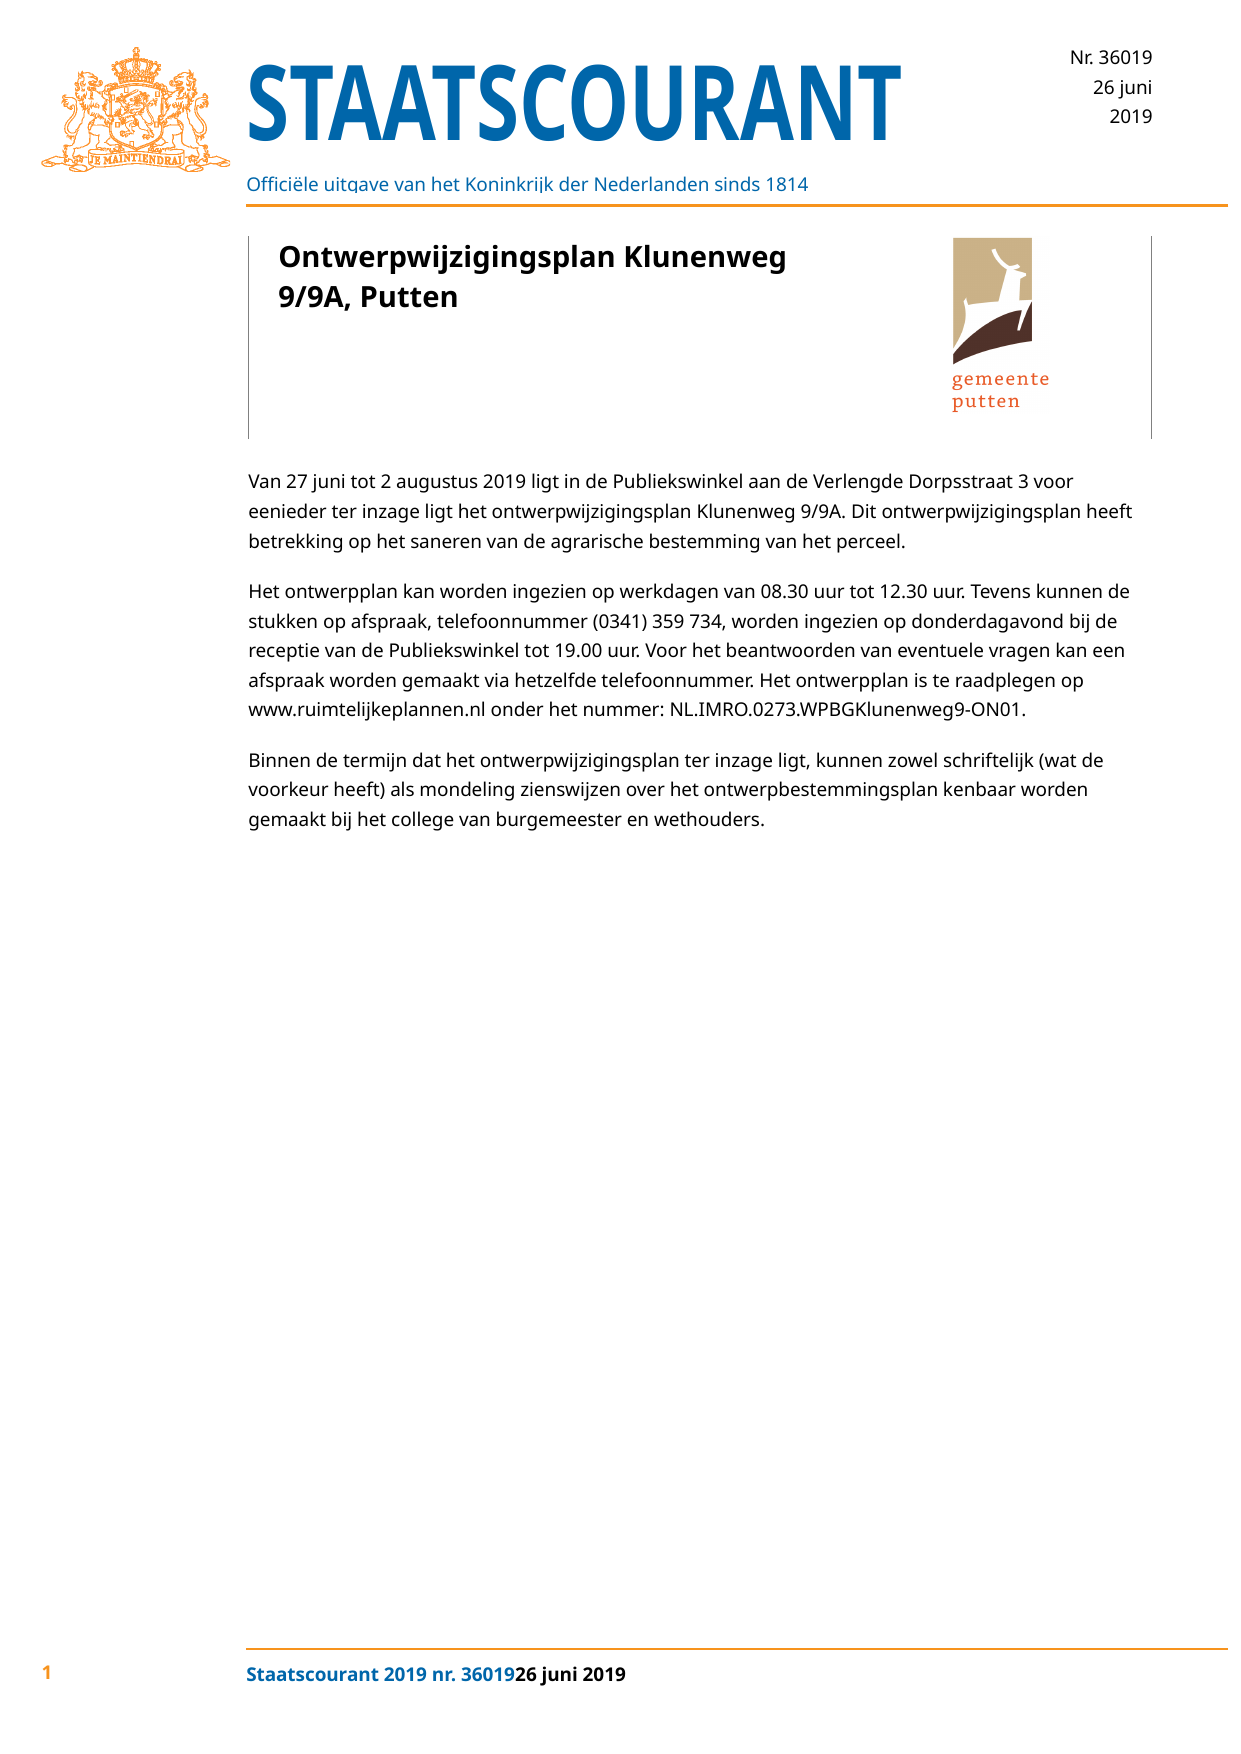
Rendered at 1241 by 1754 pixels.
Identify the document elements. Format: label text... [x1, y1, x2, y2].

table_header [850, 236, 951, 413]
table_header [850, 414, 1151, 439]
picture [951, 236, 1050, 414]
text Binnen de termijn dat het ontwerpwijzigingsplan ter inzage ligt, kunnen zowel schriftelijk (wat de voorkeur heeft) als mondeling zienswijzen over het ontwerpbestemmingsplan kenbaar worden gemaakt bij het college van burgemeester en wethouders. [248, 747, 1152, 832]
text Van 27 juni tot 2 augustus 2019 ligt in de Publiekswinkel aan de Verlengde Dorpsstraat 3 voor eenieder ter inzage ligt het ontwerpwijzigingsplan Klunenweg 9/9A. Dit ontwerpwijzigingsplan heeft betrekking op het saneren van de agrarische bestemming van het perceel. [248, 469, 1152, 553]
table_header [1050, 236, 1151, 413]
text Het ontwerpplan kan worden ingezien op werkdagen van 08.30 uur tot 12.30 uur. Tevens kunnen de stukken op afspraak, telefoonnummer (0341) 359 734, worden ingezien op donderdagavond bij de receptie van de Publiekswinkel tot 19.00 uur. Voor het beantwoorden van eventuele vragen kan een afspraak worden gemaakt via hetzelfde telefoonnummer. Het ontwerpplan is te raadplegen op www.ruimtelijkeplannen.nl onder het nummer: NL.IMRO.0273.WPBGKlunenweg9-ON01. [248, 578, 1152, 722]
table_header Ontwerpwijzigingsplan Klunenweg 9/9A, Putten [249, 236, 850, 439]
picture [41, 47, 231, 172]
